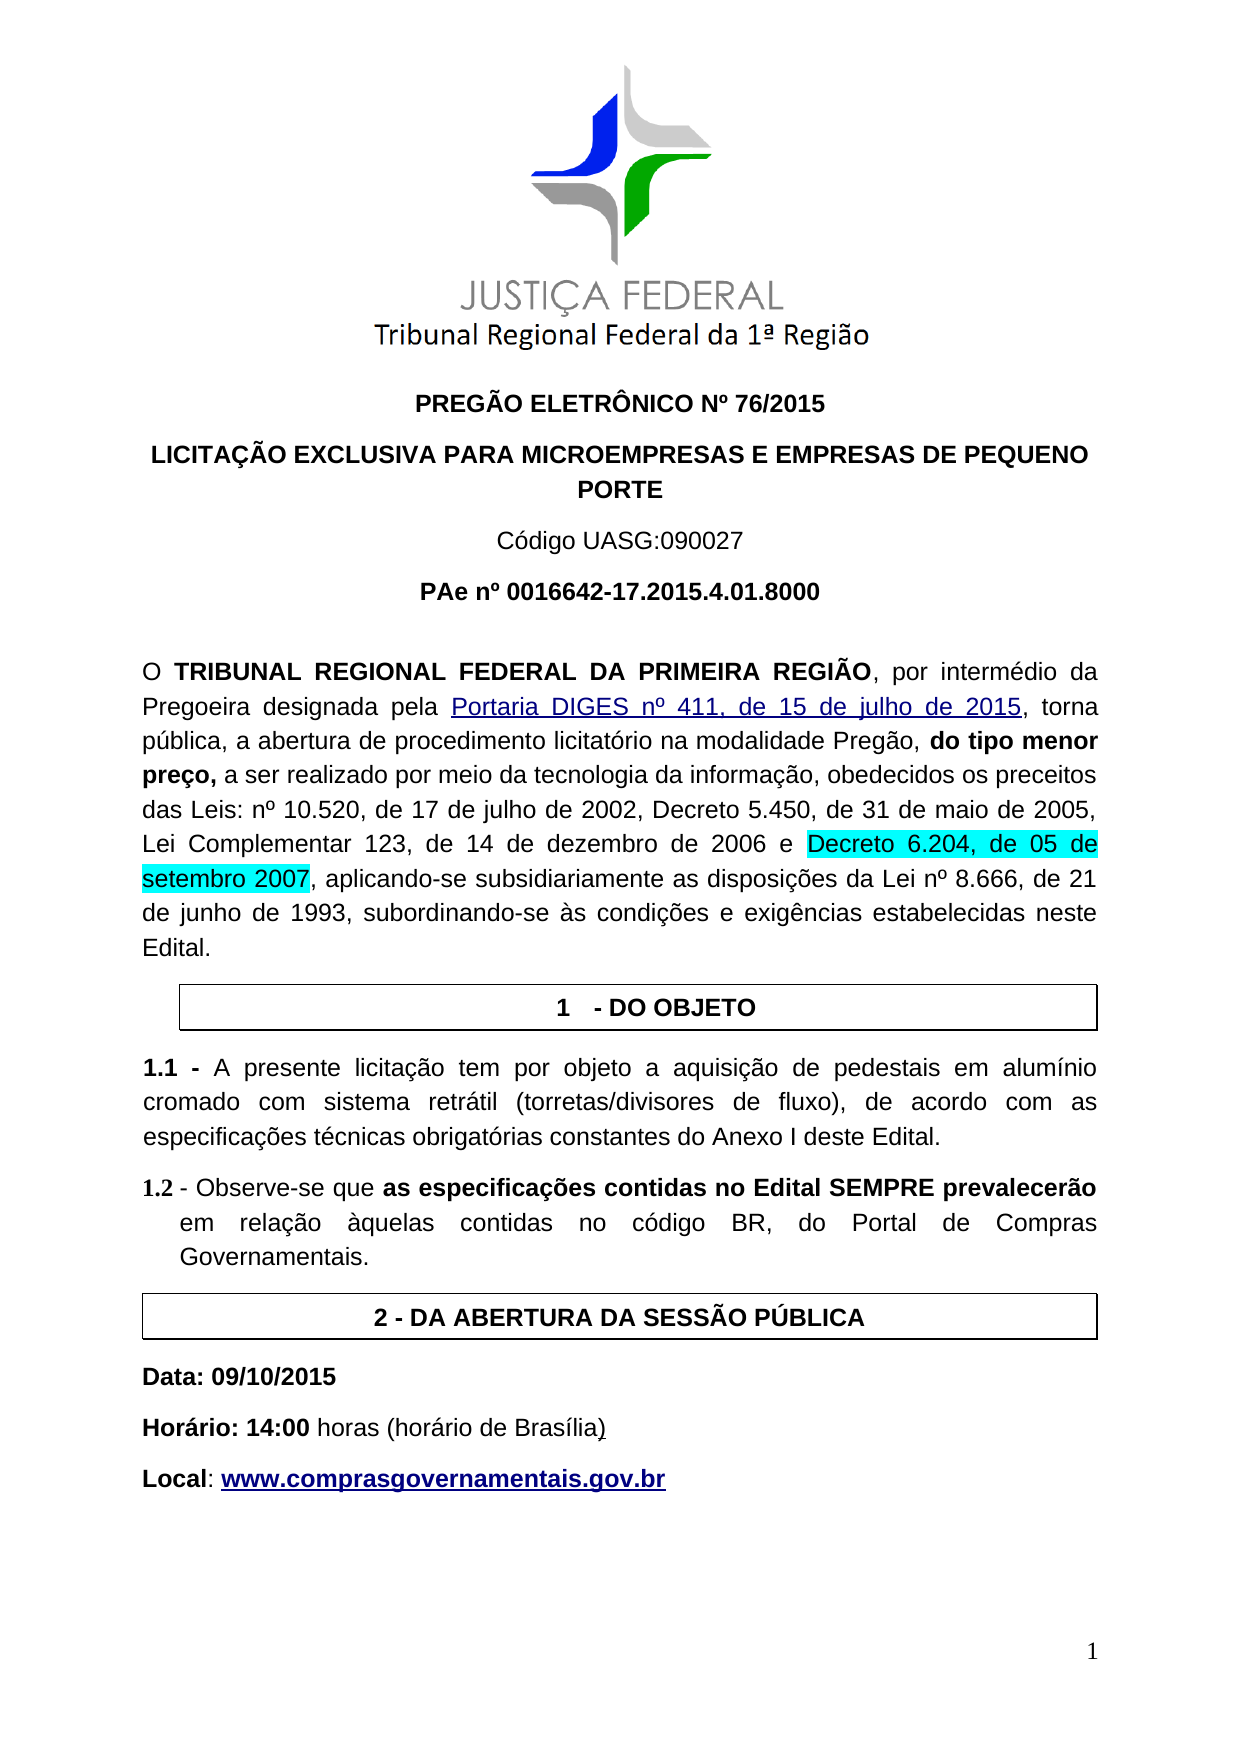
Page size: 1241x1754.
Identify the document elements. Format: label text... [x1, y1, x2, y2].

list - DO OBJETO [180, 985, 1096, 1029]
text O TRIBUNAL REGIONAL FEDERAL DA PRIMEIRA REGIÃO, por intermédio da Pregoeira designada pela Portaria DIGES nº 411, de 15 de julho de 2015, torna pública, a abertura de procedimento licitatório na modalidade Pregão, do tipo menor preço, a ser realizado por meio da tecnologia da informação, obedecidos os preceitos das Leis: nº 10.520, de 17 de julho de 2002, Decreto 5.450, de 31 de maio de 2005, Lei Complementar 123, de 14 de dezembro de 2006 e Decreto 6.204, de 05 de setembro 2007, aplicando-se subsidiariamente as disposições da Lei nº 8.666, de 21 de junho de 1993, subordinando-se às condições e exigências estabelecidas neste Edital. [142, 657, 1098, 962]
text 2 - DA ABERTURA DA SESSÃO PÚBLICA [143, 1294, 1096, 1338]
text PREGÃO ELETRÔNICO Nº 76/2015 [142, 389, 1098, 418]
text PAe nº 0016642-17.2015.4.01.8000 [142, 577, 1098, 606]
text Código UASG:090027 [142, 526, 1098, 555]
text Horário: 14:00 horas (horário de Brasília) [142, 1413, 1098, 1442]
text 1.1 - A presente licitação tem por objeto a aquisição de pedestais em alumínio cromado com sistema retrátil (torretas/divisores de fluxo), de acordo com as especificações técnicas obrigatórias constantes do Anexo I deste Edital. [143, 1053, 1098, 1151]
text LICITAÇÃO EXCLUSIVA PARA MICROEMPRESAS E EMPRESAS DE PEQUENO PORTE [142, 440, 1098, 504]
list - Observe-se que as especificações contidas no Edital SEMPRE prevalecerão em relação àquelas contidas no código BR, do Portal de Compras Governamentais. [142, 1173, 1098, 1271]
text Data: 09/10/2015 [142, 1362, 1098, 1391]
text Local: www.comprasgovernamentais.gov.br [142, 1464, 1098, 1493]
